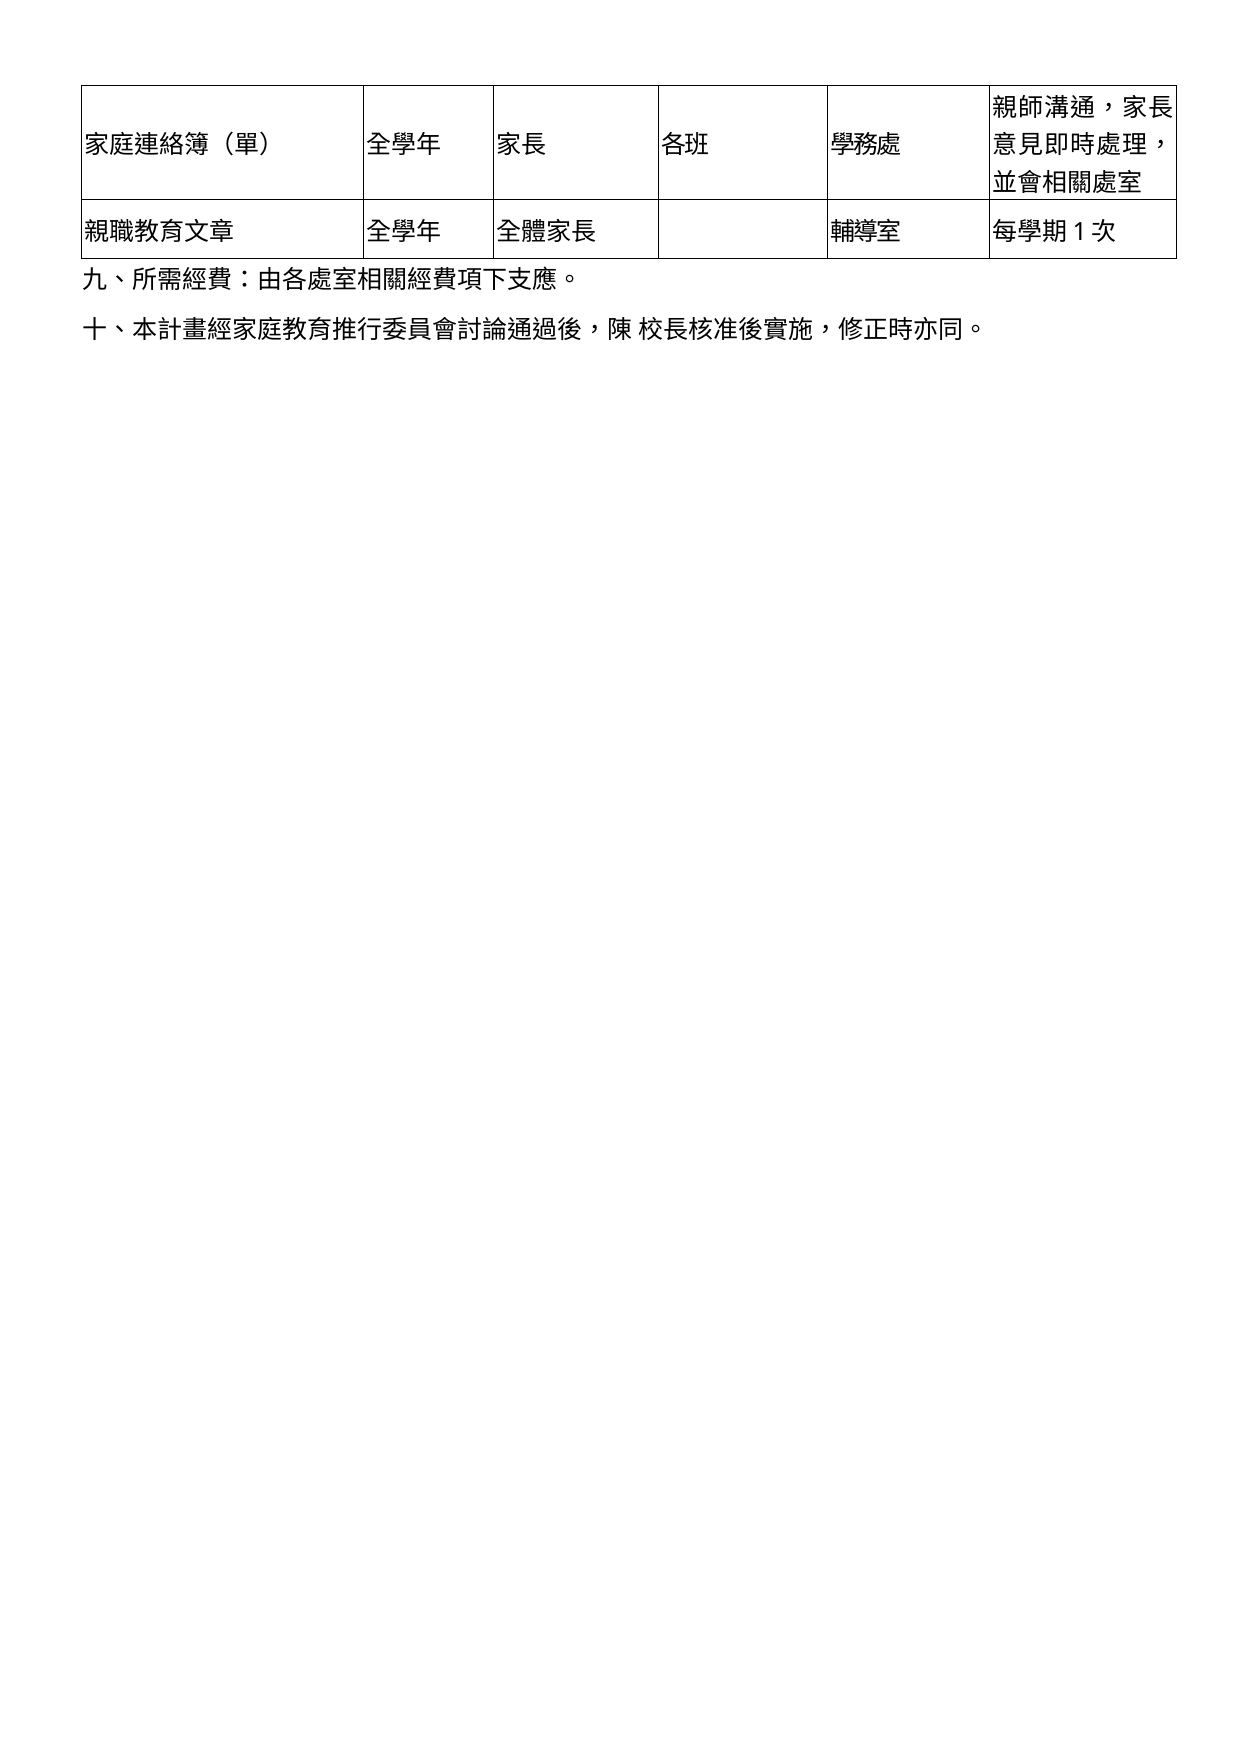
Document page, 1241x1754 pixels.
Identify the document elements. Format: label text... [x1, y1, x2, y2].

text 十、本計畫經家庭教育推行委員會討論通過後，陳 校長核准後實施，修正時亦同。 [83, 309, 1175, 347]
table_cell 家庭連絡簿（單） [82, 86, 363, 199]
table_cell 輔導室 [828, 200, 989, 258]
table_cell [659, 200, 827, 258]
table_cell 每學期1次 [990, 200, 1176, 258]
table_cell 親職教育文章 [82, 200, 363, 258]
table_cell 親師溝通，家長意見即時處理，並會相關處室 [990, 86, 1176, 199]
table_cell 全學年 [364, 86, 493, 199]
table_cell 全學年 [364, 200, 493, 258]
table_cell 家長 [494, 86, 658, 199]
table_cell 學務處 [828, 86, 989, 199]
text 九、所需經費：由各處室相關經費項下支應。 [83, 259, 1175, 297]
table_cell 全體家長 [494, 200, 658, 258]
table_cell 各班 [659, 86, 827, 199]
